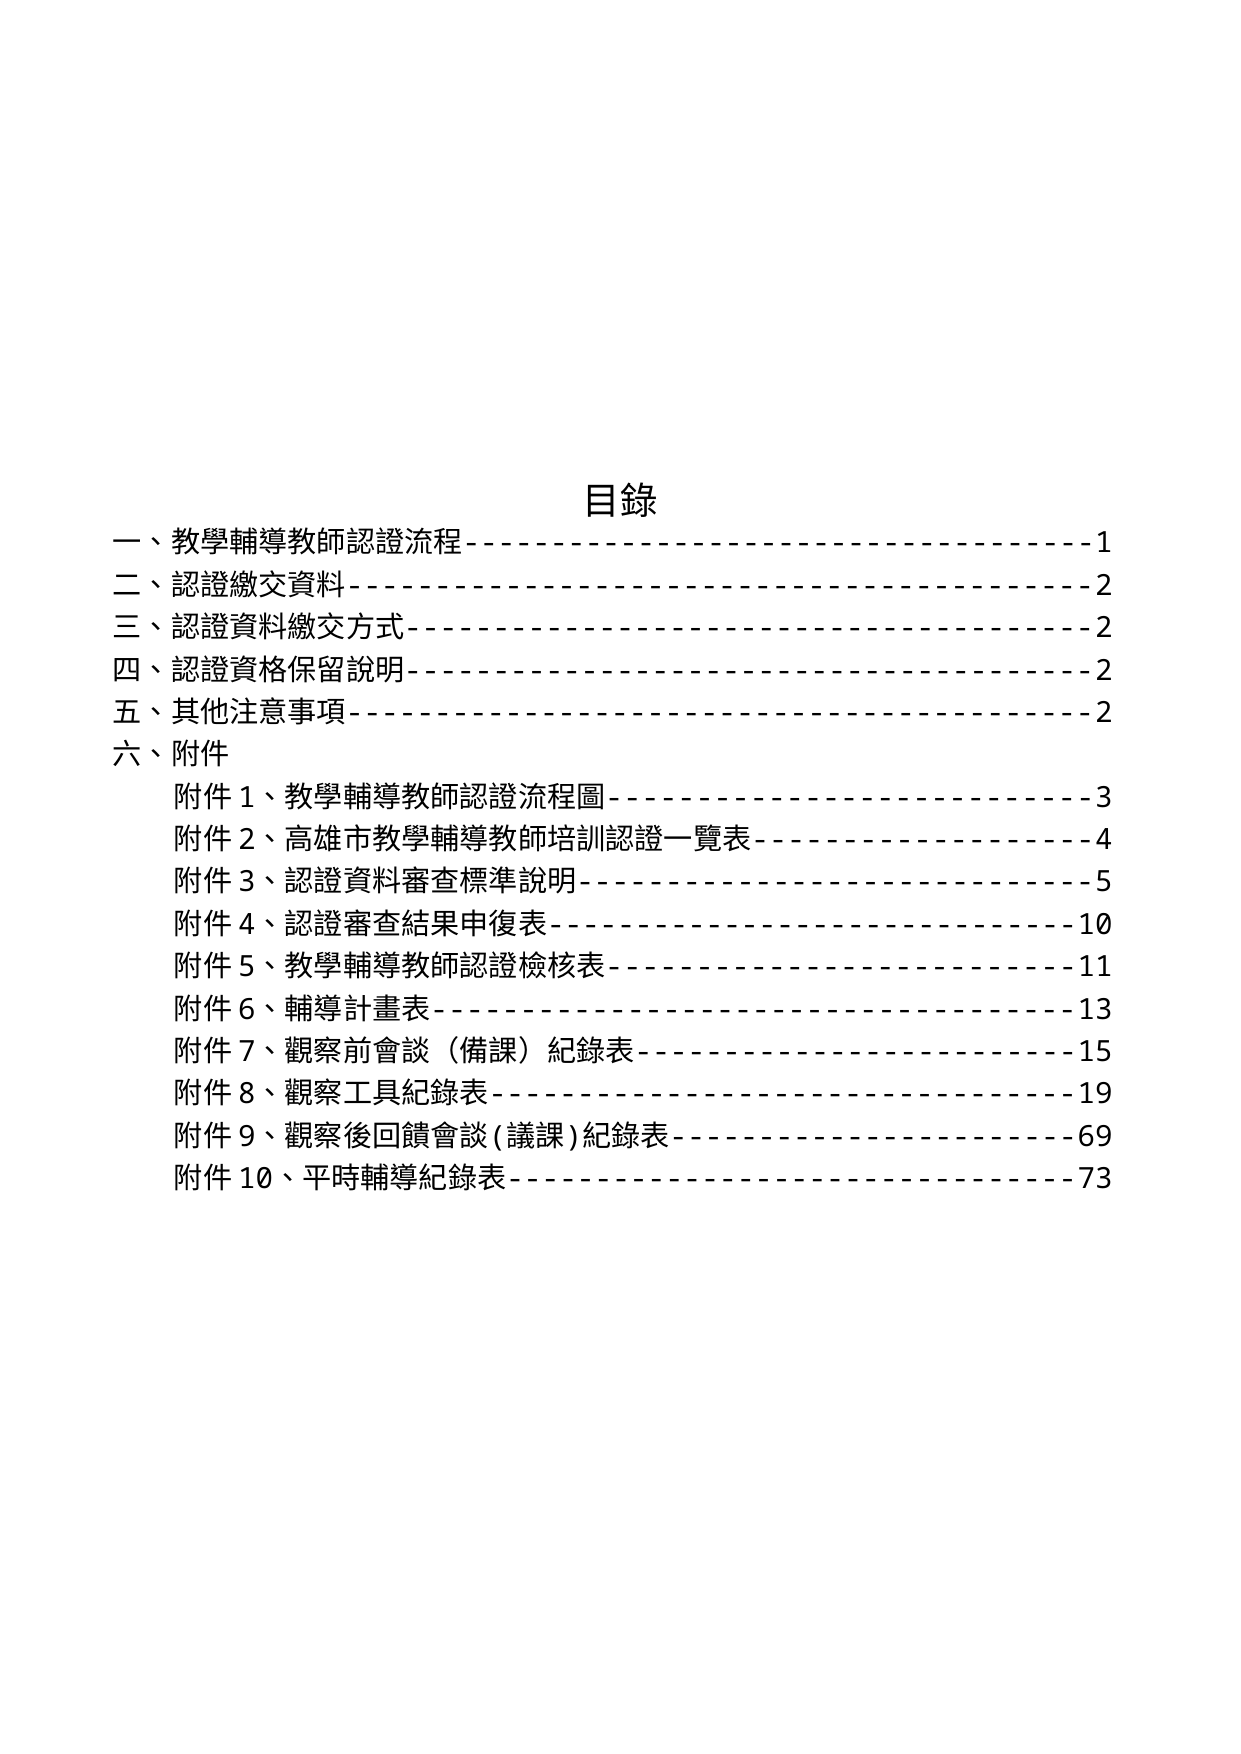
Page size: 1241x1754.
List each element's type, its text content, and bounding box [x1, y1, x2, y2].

text 附件6、輔導計畫表 13 [112, 985, 1128, 1028]
text 四、認證資格保留說明 2 [112, 646, 1128, 688]
text 附件4、認證審查結果申復表 10 [112, 900, 1128, 943]
text 附件9、觀察後回饋會談(議課)紀錄表 69 [112, 1112, 1128, 1155]
text 五、其他注意事項 2 [112, 688, 1128, 731]
text 附件10、平時輔導紀錄表 73 [112, 1155, 1128, 1197]
text 附件2、高雄市教學輔導教師培訓認證一覽表 4 [112, 816, 1128, 858]
text 附件7、觀察前會談（備課）紀錄表 15 [112, 1028, 1128, 1070]
text 附件5、教學輔導教師認證檢核表 11 [112, 943, 1128, 985]
text 三、認證資料繳交方式 2 [112, 604, 1128, 646]
text 六、附件 [112, 731, 1128, 773]
text 附件1、教學輔導教師認證流程圖 3 [112, 773, 1128, 816]
text 附件3、認證資料審查標準說明 5 [112, 858, 1128, 900]
text 目錄 [112, 456, 1128, 519]
text 一、教學輔導教師認證流程 1 [112, 519, 1128, 561]
text 附件8、觀察工具紀錄表 19 [112, 1070, 1128, 1112]
text 二、認證繳交資料 2 [112, 561, 1128, 604]
